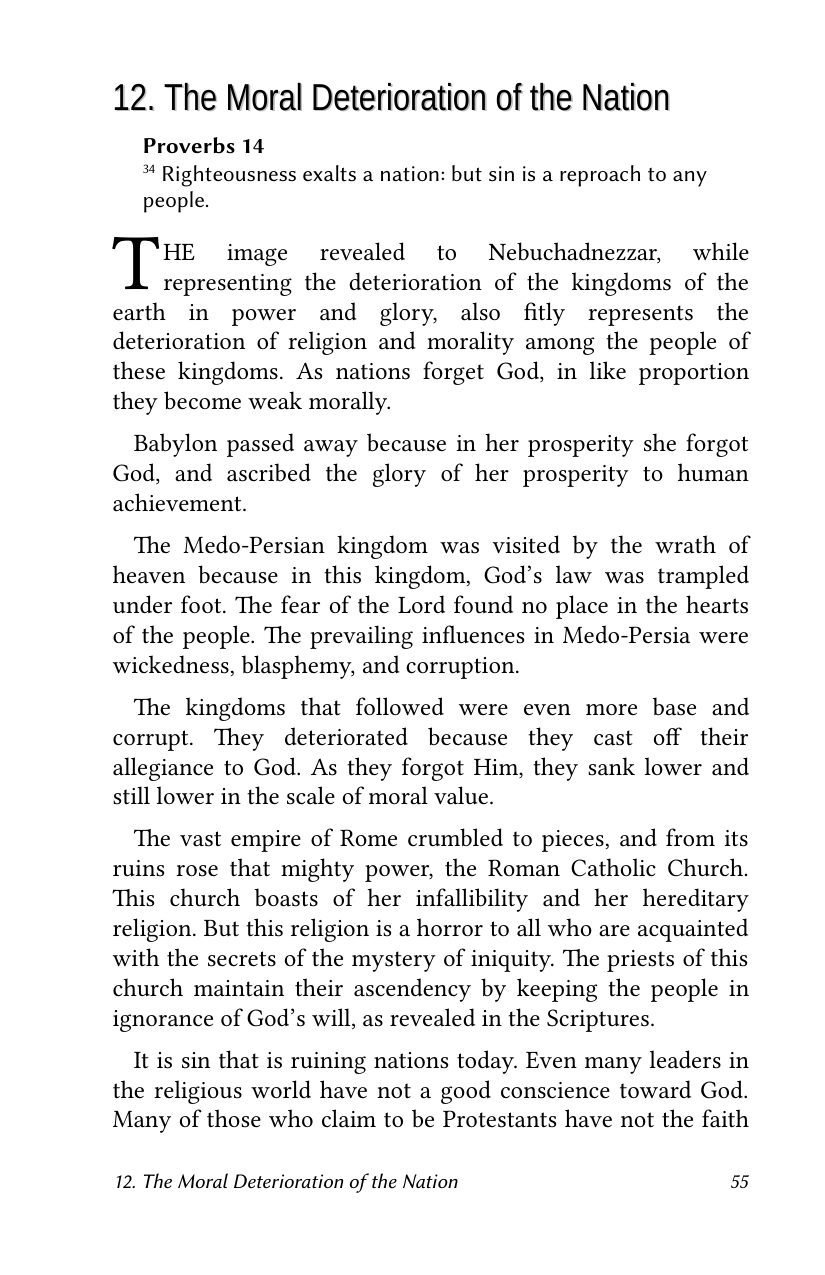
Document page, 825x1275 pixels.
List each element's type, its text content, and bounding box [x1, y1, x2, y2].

text The kingdoms that followed were even more base and corrupt. They deteriorated because they cast off their allegiance to God. As they forgot Him, they sank lower and still lower in the scale of moral value. [112, 693, 750, 811]
text The vast empire of Rome crumbled to pieces, and from its ruins rose that mighty power, the Roman Catholic Church. This church boasts of her infallibility and her hereditary religion. But this religion is a horror to all who are acquainted with the secrets of the mystery of iniquity. The priests of this church maintain their ascendency by keeping the people in ignorance of God’s will, as revealed in the Scriptures. [112, 824, 750, 1032]
title The Moral Deterioration of the Nation [112, 75, 750, 118]
text THE image revealed to Nebuchadnezzar, while representing the deterioration of the kingdoms of the earth in power and glory, also fitly represents the deterioration of religion and morality among the people of these kingdoms. As nations forget God, in like proportion they become weak morally. [112, 238, 750, 416]
text Proverbs 14 [142, 133, 750, 159]
text The Medo-Persian kingdom was visited by the wrath of heaven because in this kingdom, God’s law was trampled under foot. The fear of the Lord found no place in the hearts of the people. The prevailing influences in Medo-Persia were wickedness, blasphemy, and corruption. [112, 531, 750, 679]
text Babylon passed away because in her prosperity she forgot God, and ascribed the glory of her prosperity to human achievement. [112, 429, 750, 518]
text 34 Righteousness exalts a nation: but sin is a reproach to any people. [142, 161, 720, 213]
text It is sin that is ruining nations today. Even many leaders in the religious world have not a good conscience toward God. Many of those who claim to be Protestants have not the faith [112, 1046, 750, 1134]
